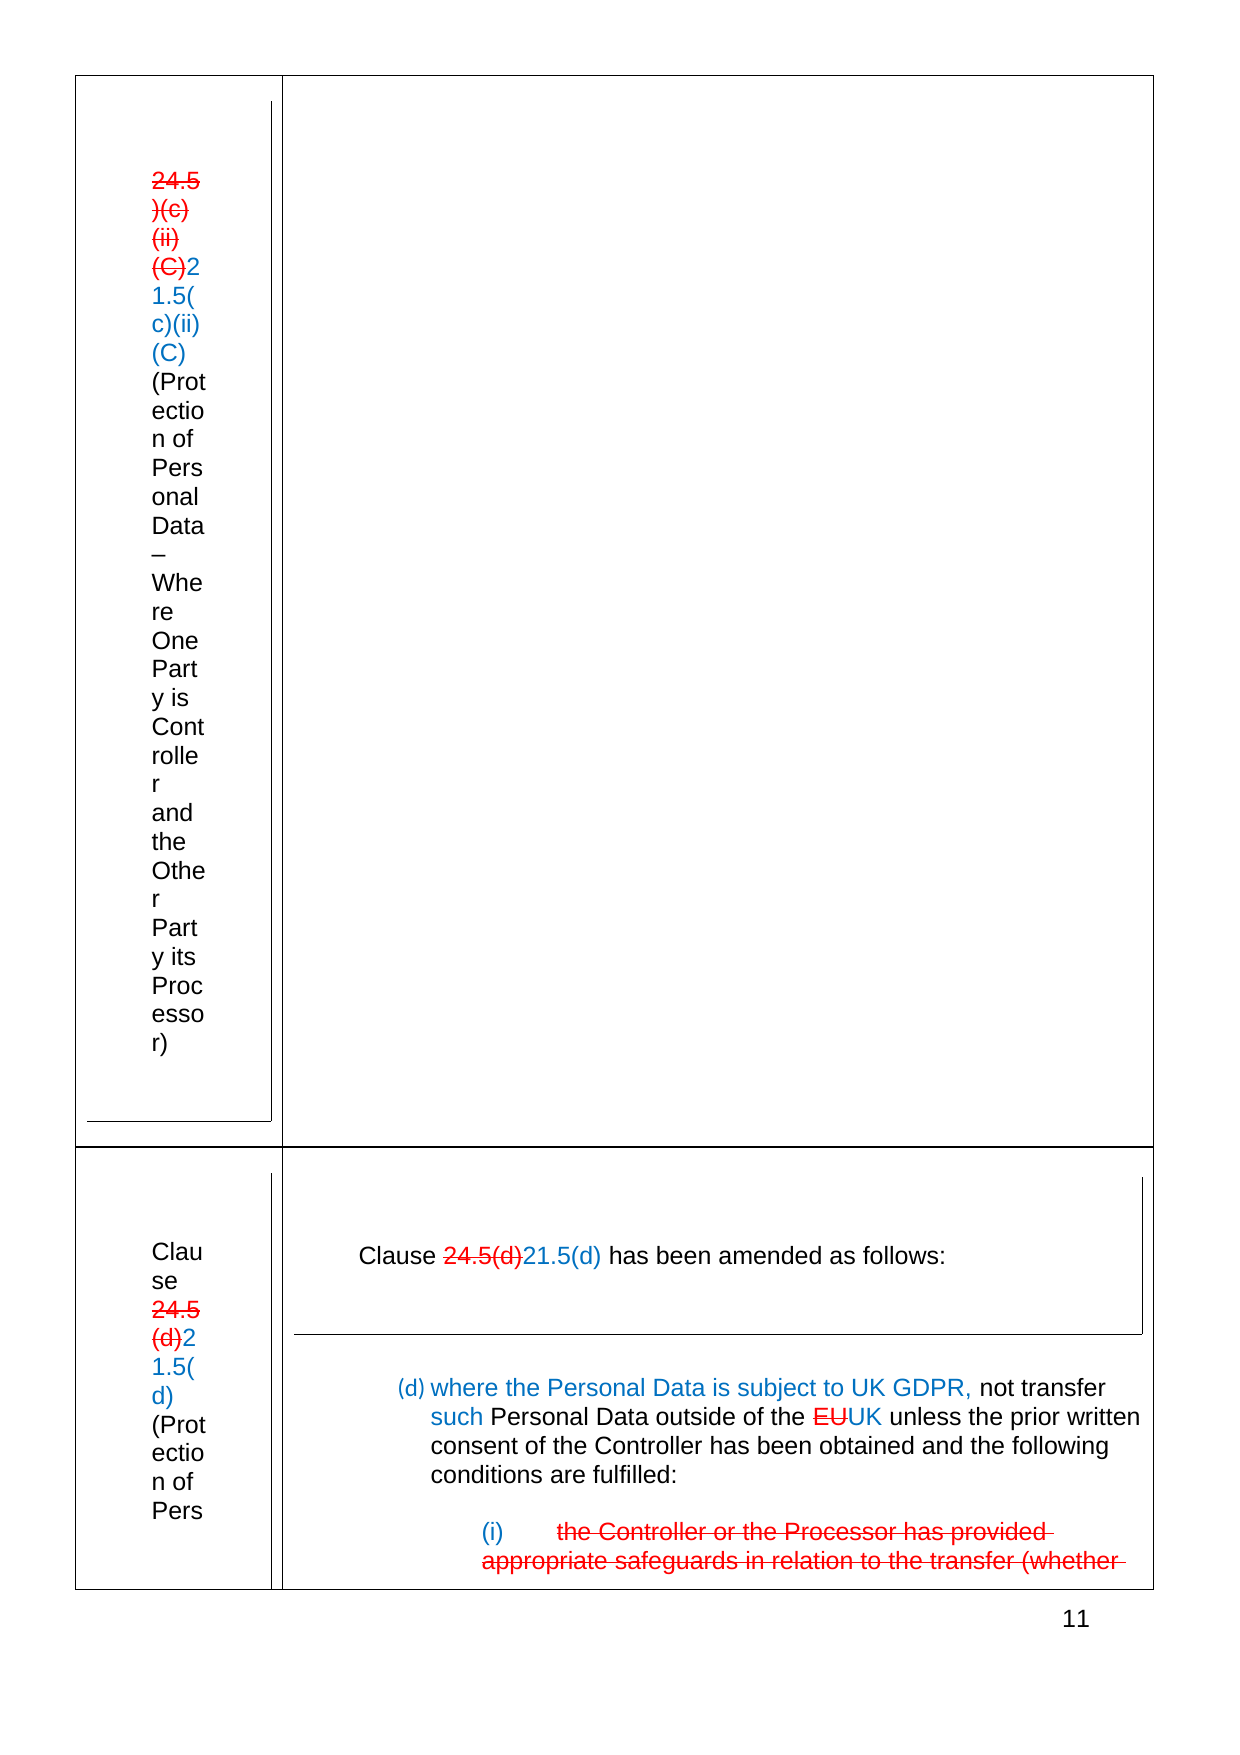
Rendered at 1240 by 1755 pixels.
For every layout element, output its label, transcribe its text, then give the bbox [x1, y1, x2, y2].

table_cell Clause 24.5(d)21.5(d) has been amended as follows: where the Personal Data is subject to UK GDPR, not transfer such Personal Data outside of the EUUK unless the prior written consent of the Controller has been obtained and the following conditions are fulfilled: (i) the Controller or the Processor has provided appropriate safeguards in relation to the transfer (whether [283, 1148, 1153, 1589]
table_cell [283, 76, 1153, 1146]
table_cell Clause 24.5(d)21.5(d) (Protection of Pers [76, 1148, 282, 1589]
table_cell 24.5)(c)(ii)(C)21.5(c)(ii)(C) (Protection of Personal Data – Where One Party is Controller and the Other Party its Processor) [76, 76, 282, 1146]
